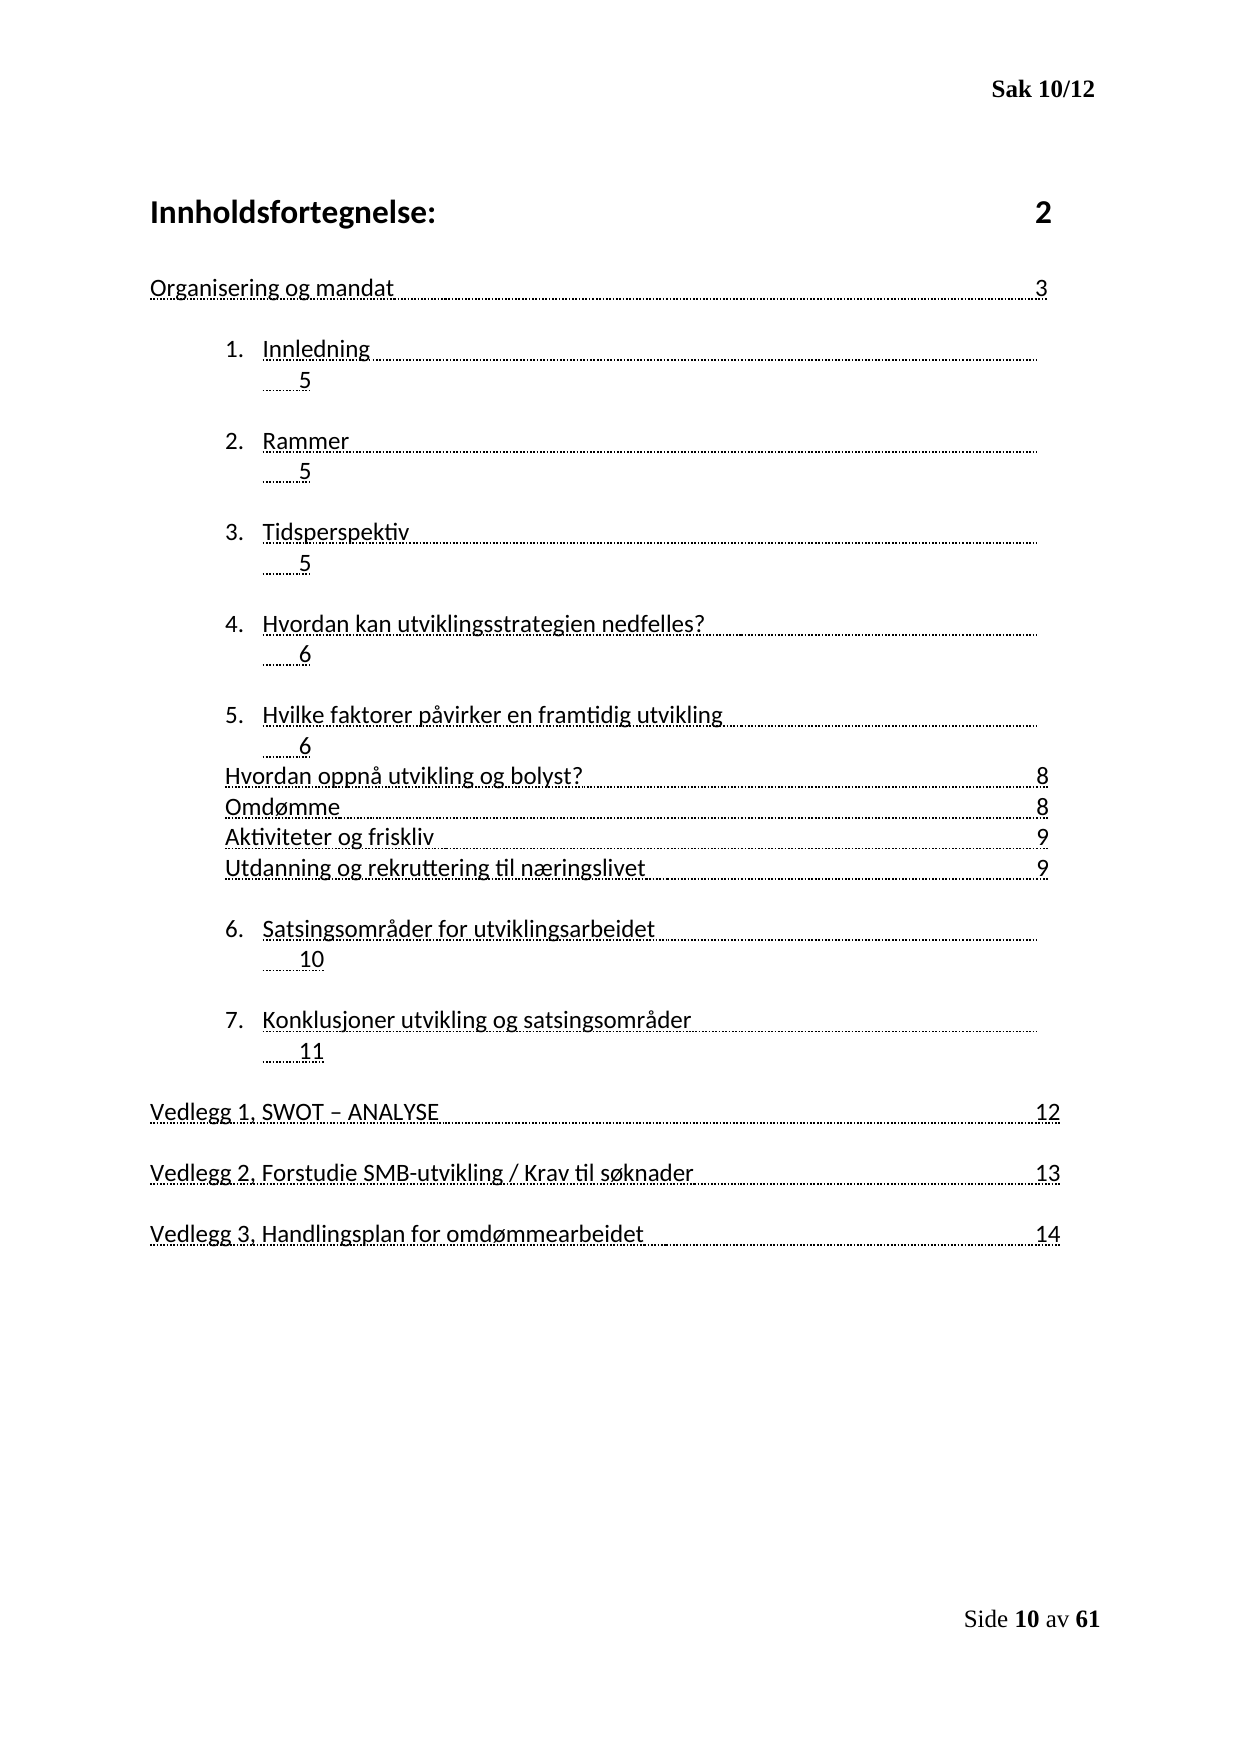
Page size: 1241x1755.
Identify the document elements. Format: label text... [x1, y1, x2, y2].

list Tidsperspektiv 5 [225, 516, 1100, 577]
list Vedlegg 3, Handlingsplan for omdømmearbeidet 14 [150, 1218, 1100, 1249]
list Organisering og mandat 3 [150, 272, 1100, 303]
list Aktiviteter og friskliv 9 [225, 822, 1100, 852]
list Omdømme 8 [225, 791, 1100, 822]
list Vedlegg 1, SWOT – ANALYSE 12 [150, 1096, 1100, 1127]
list Utdanning og rekruttering til næringslivet 9 [225, 852, 1100, 883]
list Hvordan kan utviklingsstrategien nedfelles? 6 [225, 608, 1100, 669]
list Hvilke faktorer påvirker en framtidig utvikling 6 [225, 699, 1100, 761]
list Rammer 5 [225, 425, 1100, 486]
list Innledning 5 [225, 333, 1100, 394]
list Vedlegg 2, Forstudie SMB-utvikling / Krav til søknader 13 [150, 1157, 1100, 1188]
list Hvordan oppnå utvikling og bolyst? 8 [225, 761, 1100, 791]
list Konklusjoner utvikling og satsingsområder 11 [225, 1005, 1100, 1066]
list Satsingsområder for utviklingsarbeidet 10 [225, 913, 1100, 974]
list Innholdsfortegnelse: 2 [150, 191, 1100, 231]
